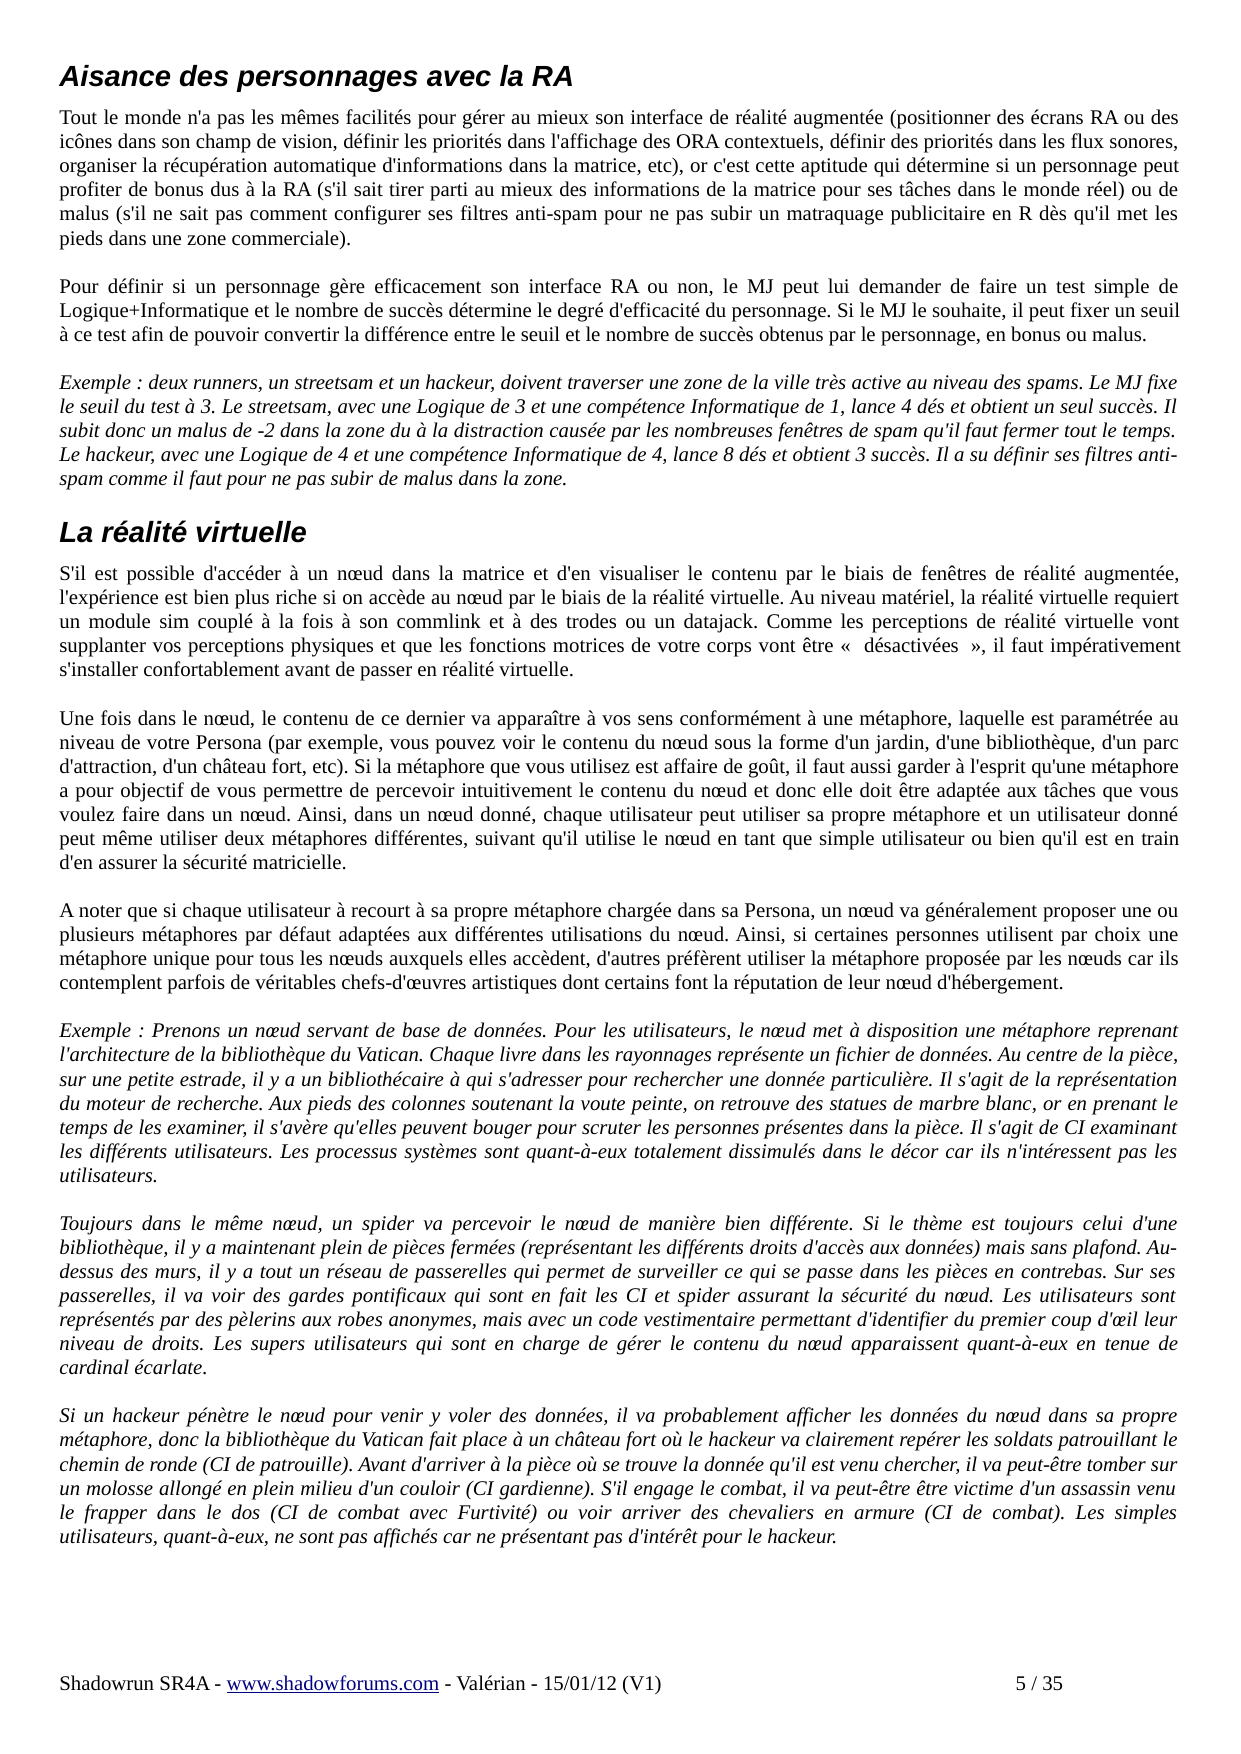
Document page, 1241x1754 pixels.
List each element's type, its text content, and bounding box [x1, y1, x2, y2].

text Tout le monde n'a pas les mêmes facilités pour gérer au mieux son interface de réalité augmentée (positionner des écrans RA ou des icônes dans son champ de vision, définir les priorités dans l'affichage des ORA contextuels, définir des priorités dans les flux sonores, organiser la récupération automatique d'informations dans la matrice, etc), or c'est cette aptitude qui détermine si un personnage peut profiter de bonus dus à la RA (s'il sait tirer parti au mieux des informations de la matrice pour ses tâches dans le monde réel) ou de malus (s'il ne sait pas comment configurer ses filtres anti-spam pour ne pas subir un matraquage publicitaire en R dès qu'il met les pieds dans une zone commerciale). [59, 105, 1181, 249]
text Toujours dans le même nœud, un spider va percevoir le nœud de manière bien différente. Si le thème est toujours celui d'une bibliothèque, il y a maintenant plein de pièces fermées (représentant les différents droits d'accès aux données) mais sans plafond. Au-dessus des murs, il y a tout un réseau de passerelles qui permet de surveiller ce qui se passe dans les pièces en contrebas. Sur ses passerelles, il va voir des gardes pontificaux qui sont en fait les CI et spider assurant la sécurité du nœud. Les utilisateurs sont représentés par des pèlerins aux robes anonymes, mais avec un code vestimentaire permettant d'identifier du premier coup d'œil leur niveau de droits. Les supers utilisateurs qui sont en charge de gérer le contenu du nœud apparaissent quant-à-eux en tenue de cardinal écarlate. [59, 1211, 1181, 1379]
text Si un hackeur pénètre le nœud pour venir y voler des données, il va probablement afficher les données du nœud dans sa propre métaphore, donc la bibliothèque du Vatican fait place à un château fort où le hackeur va clairement repérer les soldats patrouillant le chemin de ronde (CI de patrouille). Avant d'arriver à la pièce où se trouve la donnée qu'il est venu chercher, il va peut-être tomber sur un molosse allongé en plein milieu d'un couloir (CI gardienne). S'il engage le combat, il va peut-être être victime d'un assassin venu le frapper dans le dos (CI de combat avec Furtivité) ou voir arriver des chevaliers en armure (CI de combat). Les simples utilisateurs, quant-à-eux, ne sont pas affichés car ne présentant pas d'intérêt pour le hackeur. [59, 1403, 1181, 1548]
text Exemple : deux runners, un streetsam et un hackeur, doivent traverser une zone de la ville très active au niveau des spams. Le MJ fixe le seuil du test à 3. Le streetsam, avec une Logique de 3 et une compétence Informatique de 1, lance 4 dés et obtient un seul succès. Il subit donc un malus de -2 dans la zone du à la distraction causée par les nombreuses fenêtres de spam qu'il faut fermer tout le temps. Le hackeur, avec une Logique de 4 et une compétence Informatique de 4, lance 8 dés et obtient 3 succès. Il a su définir ses filtres anti-spam comme il faut pour ne pas subir de malus dans la zone. [59, 370, 1181, 490]
text S'il est possible d'accéder à un nœud dans la matrice et d'en visualiser le contenu par le biais de fenêtres de réalité augmentée, l'expérience est bien plus riche si on accède au nœud par le biais de la réalité virtuelle. Au niveau matériel, la réalité virtuelle requiert un module sim couplé à la fois à son commlink et à des trodes ou un datajack. Comme les perceptions de réalité virtuelle vont supplanter vos perceptions physiques et que les fonctions motrices de votre corps vont être « désactivées », il faut impérativement s'installer confortablement avant de passer en réalité virtuelle. [59, 561, 1181, 681]
text A noter que si chaque utilisateur à recourt à sa propre métaphore chargée dans sa Persona, un nœud va généralement proposer une ou plusieurs métaphores par défaut adaptées aux différentes utilisations du nœud. Ainsi, si certaines personnes utilisent par choix une métaphore unique pour tous les nœuds auxquels elles accèdent, d'autres préfèrent utiliser la métaphore proposée par les nœuds car ils contemplent parfois de véritables chefs-d'œuvres artistiques dont certains font la réputation de leur nœud d'hébergement. [59, 898, 1181, 994]
subtitle La réalité virtuelle [59, 515, 1181, 549]
text Une fois dans le nœud, le contenu de ce dernier va apparaître à vos sens conformément à une métaphore, laquelle est paramétrée au niveau de votre Persona (par exemple, vous pouvez voir le contenu du nœud sous la forme d'un jardin, d'une bibliothèque, d'un parc d'attraction, d'un château fort, etc). Si la métaphore que vous utilisez est affaire de goût, il faut aussi garder à l'esprit qu'une métaphore a pour objectif de vous permettre de percevoir intuitivement le contenu du nœud et donc elle doit être adaptée aux tâches que vous voulez faire dans un nœud. Ainsi, dans un nœud donné, chaque utilisateur peut utiliser sa propre métaphore et un utilisateur donné peut même utiliser deux métaphores différentes, suivant qu'il utilise le nœud en tant que simple utilisateur ou bien qu'il est en train d'en assurer la sécurité matricielle. [59, 706, 1181, 874]
text Exemple : Prenons un nœud servant de base de données. Pour les utilisateurs, le nœud met à disposition une métaphore reprenant l'architecture de la bibliothèque du Vatican. Chaque livre dans les rayonnages représente un fichier de données. Au centre de la pièce, sur une petite estrade, il y a un bibliothécaire à qui s'adresser pour rechercher une donnée particulière. Il s'agit de la représentation du moteur de recherche. Aux pieds des colonnes soutenant la voute peinte, on retrouve des statues de marbre blanc, or en prenant le temps de les examiner, il s'avère qu'elles peuvent bouger pour scruter les personnes présentes dans la pièce. Il s'agit de CI examinant les différents utilisateurs. Les processus systèmes sont quant-à-eux totalement dissimulés dans le décor car ils n'intéressent pas les utilisateurs. [59, 1018, 1181, 1187]
text Pour définir si un personnage gère efficacement son interface RA ou non, le MJ peut lui demander de faire un test simple de Logique+Informatique et le nombre de succès détermine le degré d'efficacité du personnage. Si le MJ le souhaite, il peut fixer un seuil à ce test afin de pouvoir convertir la différence entre le seuil et le nombre de succès obtenus par le personnage, en bonus ou malus. [59, 273, 1181, 346]
subtitle Aisance des personnages avec la RA [59, 59, 1181, 93]
